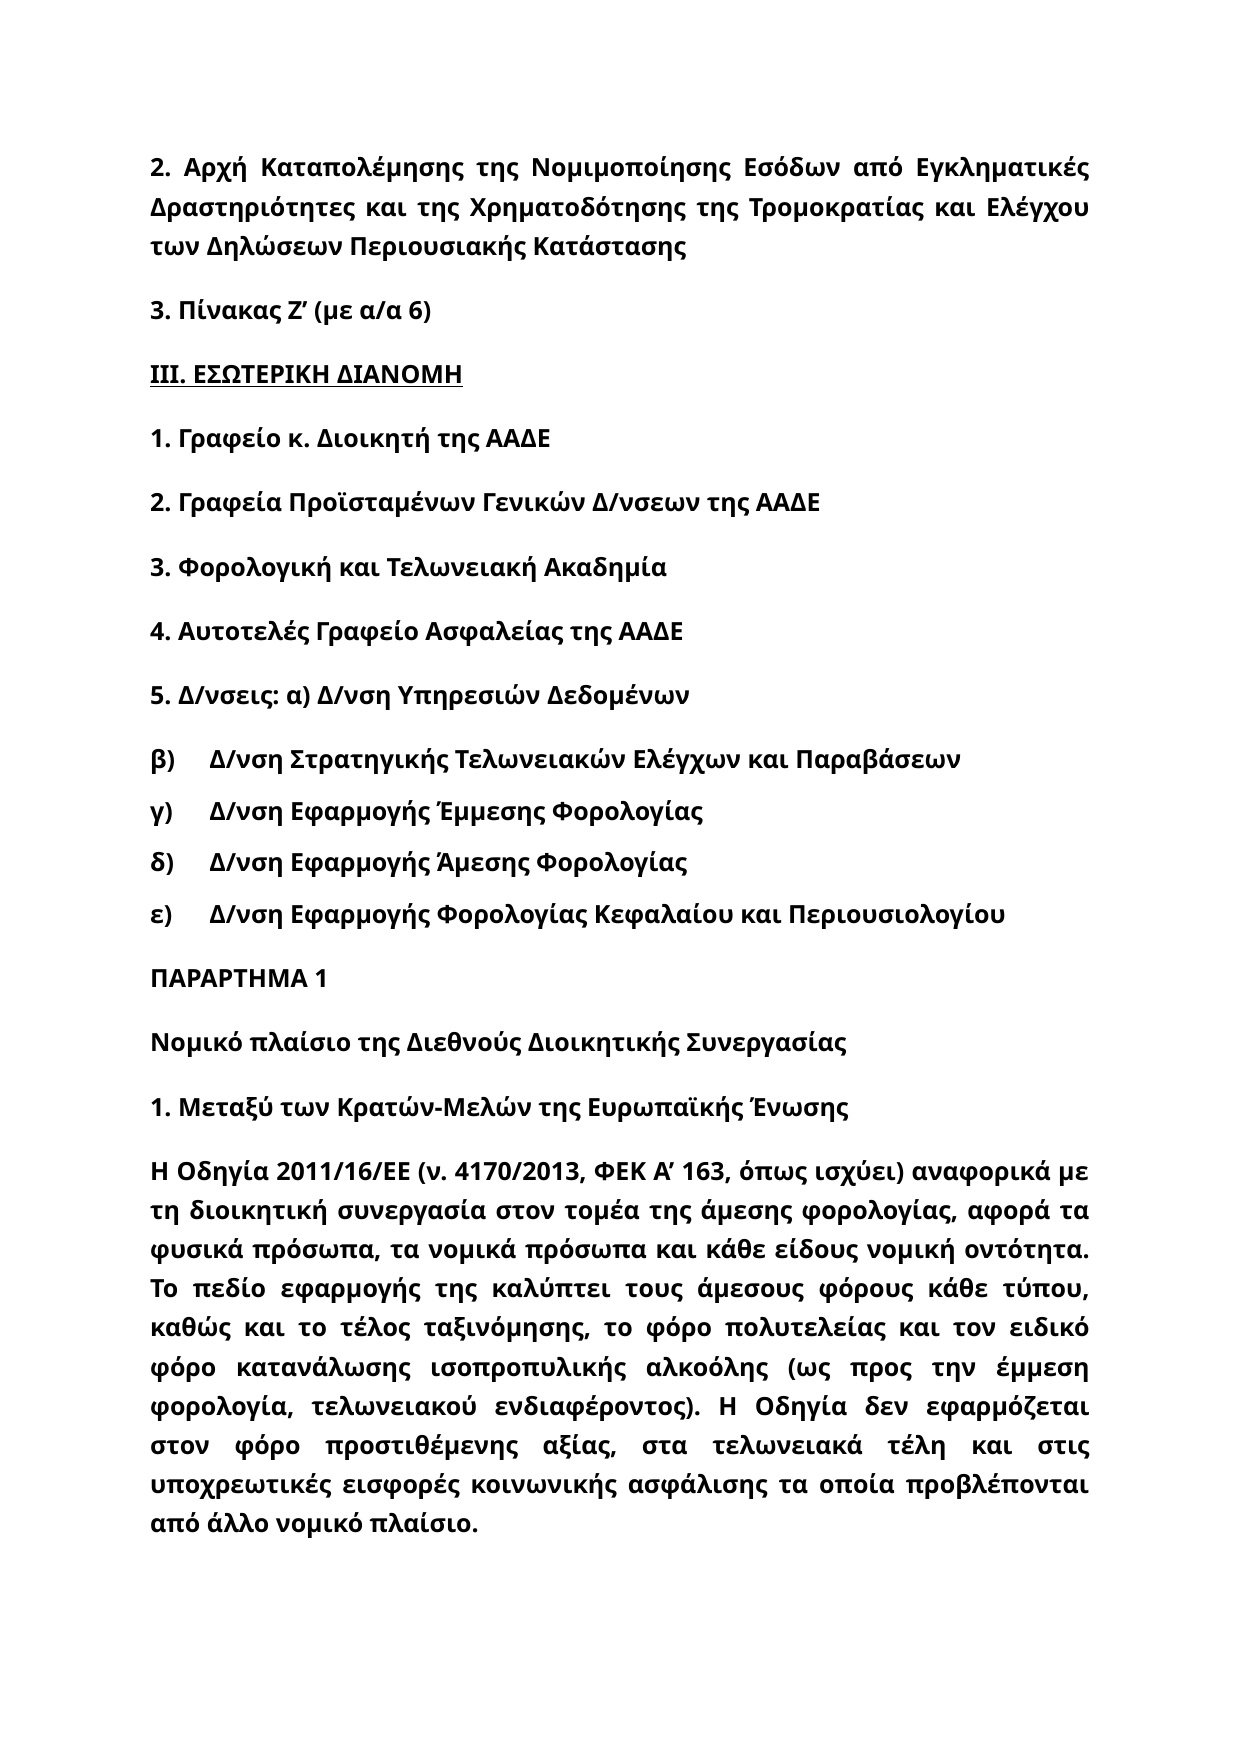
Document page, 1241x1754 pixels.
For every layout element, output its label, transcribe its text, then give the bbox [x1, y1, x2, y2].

text 2. Γραφεία Προϊσταμένων Γενικών Δ/νσεων της ΑΑΔΕ [150, 485, 1090, 519]
text 1. Γραφείο κ. Διοικητή της ΑΑΔΕ [150, 421, 1090, 455]
text ΙΙΙ. ΕΣΩΤΕΡΙΚΗ ΔΙΑΝΟΜΗ [150, 357, 1090, 391]
text ΠΑΡΑΡΤΗΜΑ 1 [150, 961, 1090, 995]
list δ) Δ/νση Εφαρμογής Άμεσης Φορολογίας [150, 845, 1090, 879]
list ε) Δ/νση Εφαρμογής Φορολογίας Κεφαλαίου και Περιουσιολογίου [150, 897, 1090, 931]
text 1. Μεταξύ των Κρατών-Μελών της Ευρωπαϊκής Ένωσης [150, 1089, 1090, 1123]
text Η Οδηγία 2011/16/ΕΕ (ν. 4170/2013, ΦΕΚ Α’ 163, όπως ισχύει) αναφορικά με τη διοικητική συνεργασία στον τομέα της άμεσης φορολογίας, αφορά τα φυσικά πρόσωπα, τα νομικά πρόσωπα και κάθε είδους νομική οντότητα. Το πεδίο εφαρμογής της καλύπτει τους άμεσους φόρους κάθε τύπου, καθώς και το τέλος ταξινόμησης, το φόρο πολυτελείας και τον ειδικό φόρο κατανάλωσης ισοπροπυλικής αλκοόλης (ως προς την έμμεση φορολογία, τελωνειακού ενδιαφέροντος). Η Οδηγία δεν εφαρμόζεται στον φόρο προστιθέμενης αξίας, στα τελωνειακά τέλη και στις υποχρεωτικές εισφορές κοινωνικής ασφάλισης τα οποία προβλέπονται από άλλο νομικό πλαίσιο. [150, 1153, 1090, 1540]
text 3. Πίνακας Ζ’ (με α/α 6) [150, 292, 1090, 327]
text 5. Δ/νσεις: α) Δ/νση Υπηρεσιών Δεδομένων [150, 677, 1090, 712]
list β) Δ/νση Στρατηγικής Τελωνειακών Ελέγχων και Παραβάσεων [150, 742, 1090, 776]
text 3. Φορολογική και Τελωνειακή Ακαδημία [150, 549, 1090, 583]
text Νομικό πλαίσιο της Διεθνούς Διοικητικής Συνεργασίας [150, 1025, 1090, 1059]
list γ) Δ/νση Εφαρμογής Έμμεσης Φορολογίας [150, 793, 1090, 827]
text 4. Αυτοτελές Γραφείο Ασφαλείας της ΑΑΔΕ [150, 613, 1090, 647]
text 2. Αρχή Καταπολέμησης της Νομιμοποίησης Εσόδων από Εγκληματικές Δραστηριότητες και της Χρηματοδότησης της Τρομοκρατίας και Ελέγχου των Δηλώσεων Περιουσιακής Κατάστασης [150, 150, 1090, 262]
